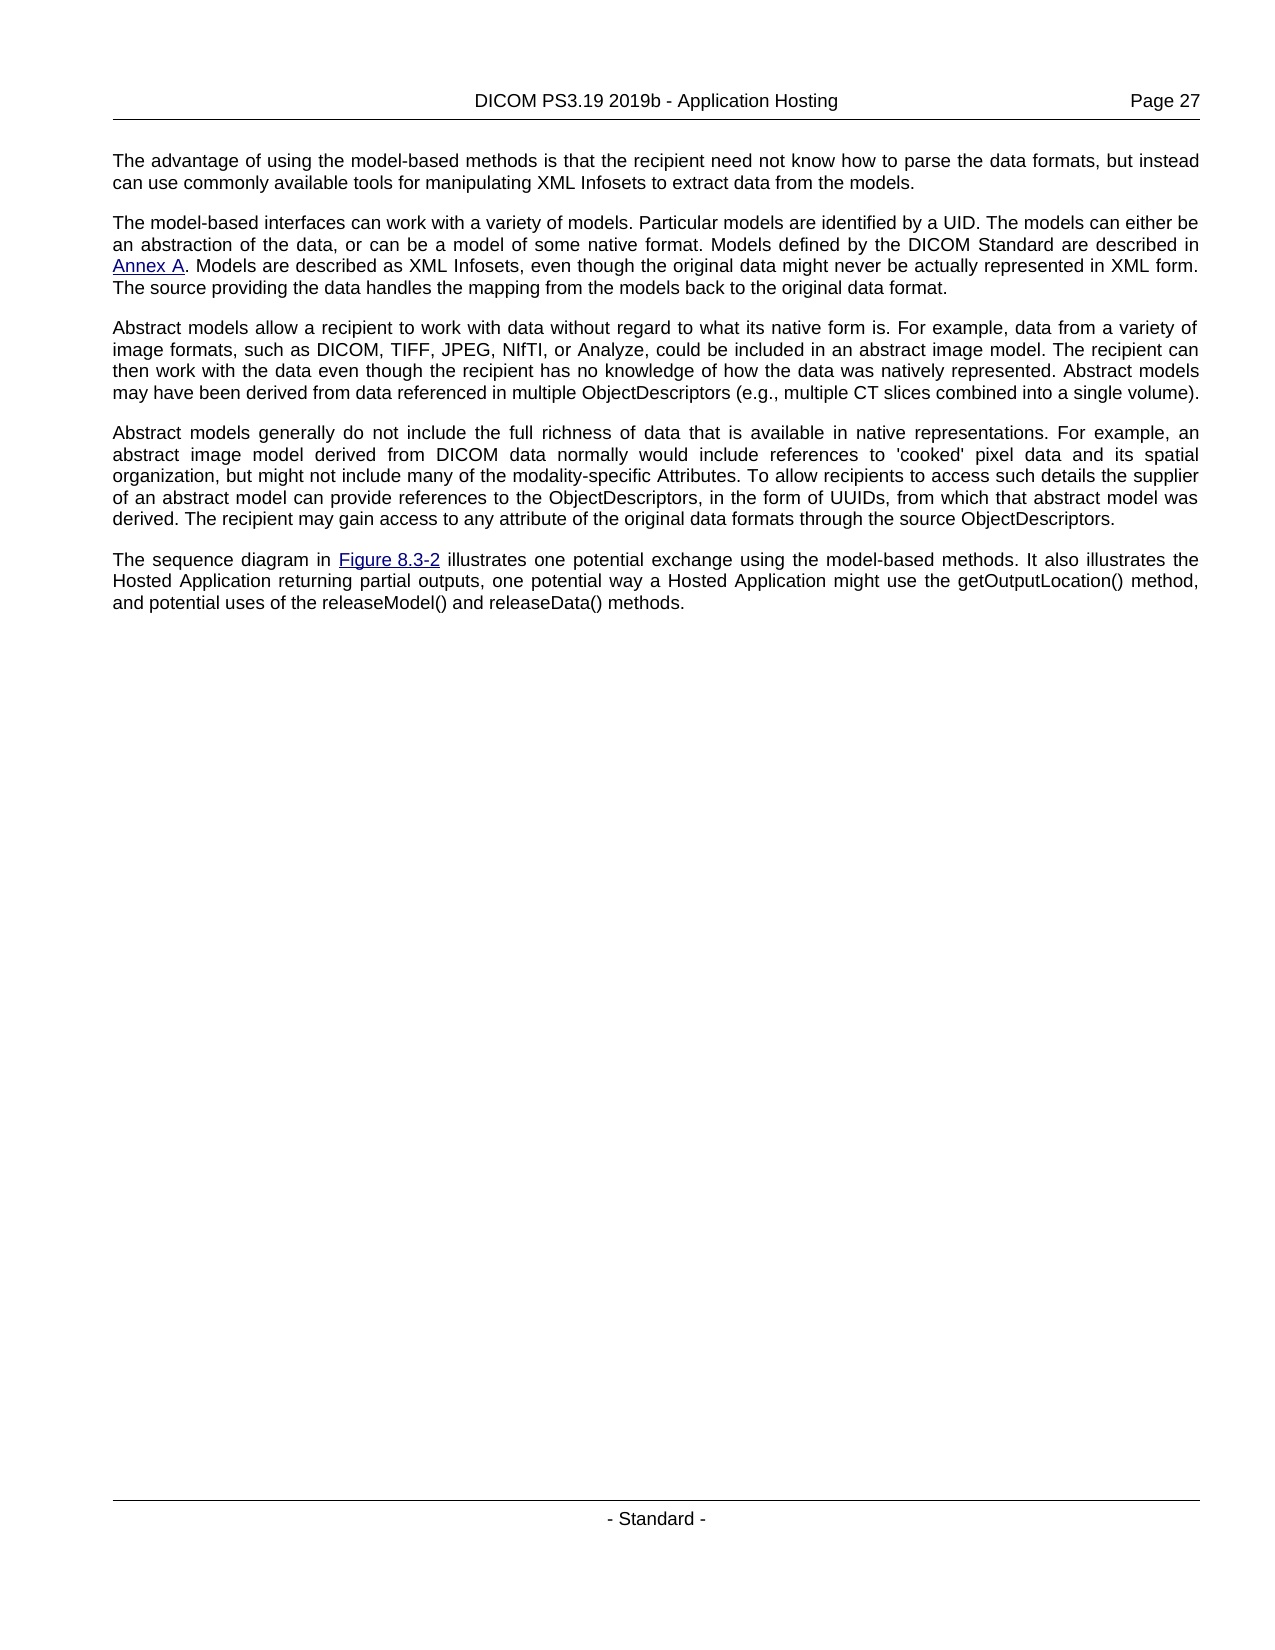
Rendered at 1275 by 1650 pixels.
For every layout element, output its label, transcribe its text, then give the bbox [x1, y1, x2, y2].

text The sequence diagram in Figure 8.3-2 illustrates one potential exchange using the model-based methods. It also illustrates the Hosted Application returning partial outputs, one potential way a Hosted Application might use the getOutputLocation() method, and potential uses of the releaseModel() and releaseData() methods. [112, 548, 1200, 613]
text Abstract models generally do not include the full richness of data that is available in native representations. For example, an abstract image model derived from DICOM data normally would include references to 'cooked' pixel data and its spatial organization, but might not include many of the modality-specific Attributes. To allow recipients to access such details the supplier of an abstract model can provide references to the ObjectDescriptors, in the form of UUIDs, from which that abstract model was derived. The recipient may gain access to any attribute of the original data formats through the source ObjectDescriptors. [112, 422, 1200, 530]
text The advantage of using the model-based methods is that the recipient need not know how to parse the data formats, but instead can use commonly available tools for manipulating XML Infosets to extract data from the models. [112, 150, 1200, 193]
text Abstract models allow a recipient to work with data without regard to what its native form is. For example, data from a variety of image formats, such as DICOM, TIFF, JPEG, NIfTI, or Analyze, could be included in an abstract image model. The recipient can then work with the data even though the recipient has no knowledge of how the data was natively represented. Abstract models may have been derived from data referenced in multiple ObjectDescriptors (e.g., multiple CT slices combined into a single volume). [112, 317, 1200, 403]
text The model-based interfaces can work with a variety of models. Particular models are identified by a UID. The models can either be an abstraction of the data, or can be a model of some native format. Models defined by the DICOM Standard are described in Annex A. Models are described as XML Infosets, even though the original data might never be actually represented in XML form. The source providing the data handles the mapping from the models back to the original data format. [112, 212, 1200, 298]
